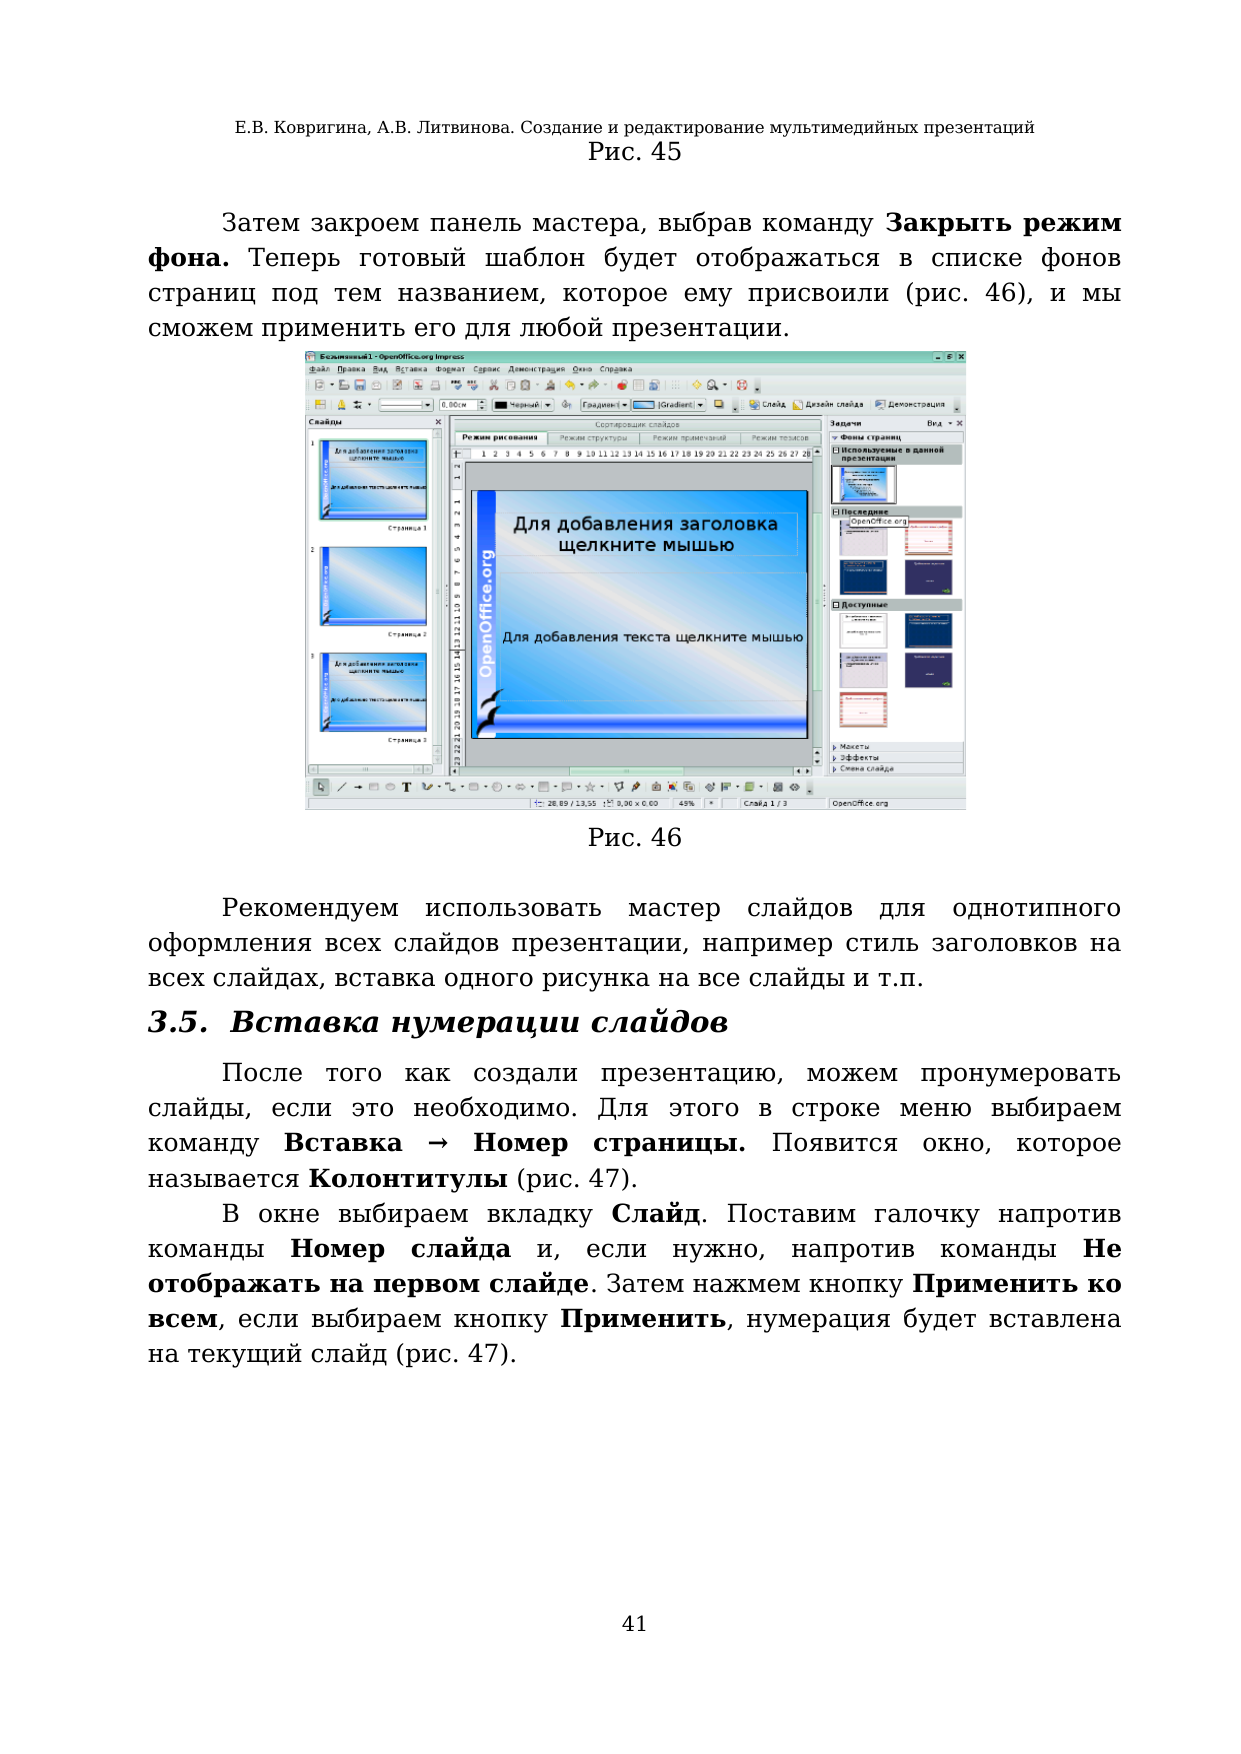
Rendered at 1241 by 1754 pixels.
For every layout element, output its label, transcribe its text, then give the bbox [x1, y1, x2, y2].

text После того как создали презентацию, можем пронумеровать слайды, если это необходимо. Для этого в строке меню выбираем команду Вставка → Номер страницы. Появится окно, которое называется Колонтитулы (рис. 47). [148, 1058, 1122, 1193]
text Рис. 45 [148, 137, 1122, 167]
picture [303, 349, 967, 810]
text Рекомендуем использовать мастер слайдов для однотипного оформления всех слайдов презентации, например стиль заголовков на всех слайдах, вставка одного рисунка на все слайды и т.п. [148, 893, 1122, 992]
text Рис. 46 [148, 823, 1122, 852]
subtitle Вставка нумерации слайдов [148, 1005, 1122, 1039]
text В окне выбираем вкладку Слайд. Поставим галочку напротив команды Номер слайда и, если нужно, напротив команды Не отображать на первом слайде. Затем нажмем кнопку Применить ко всем, если выбираем кнопку Применить, нумерация будет вставлена на текущий слайд (рис. 47). [148, 1199, 1122, 1369]
text Затем закроем панель мастера, выбрав команду Закрыть режим фона. Теперь готовый шаблон будет отображаться в списке фонов страниц под тем названием, которое ему присвоили (рис. 46), и мы сможем применить его для любой презентации. [148, 208, 1122, 342]
